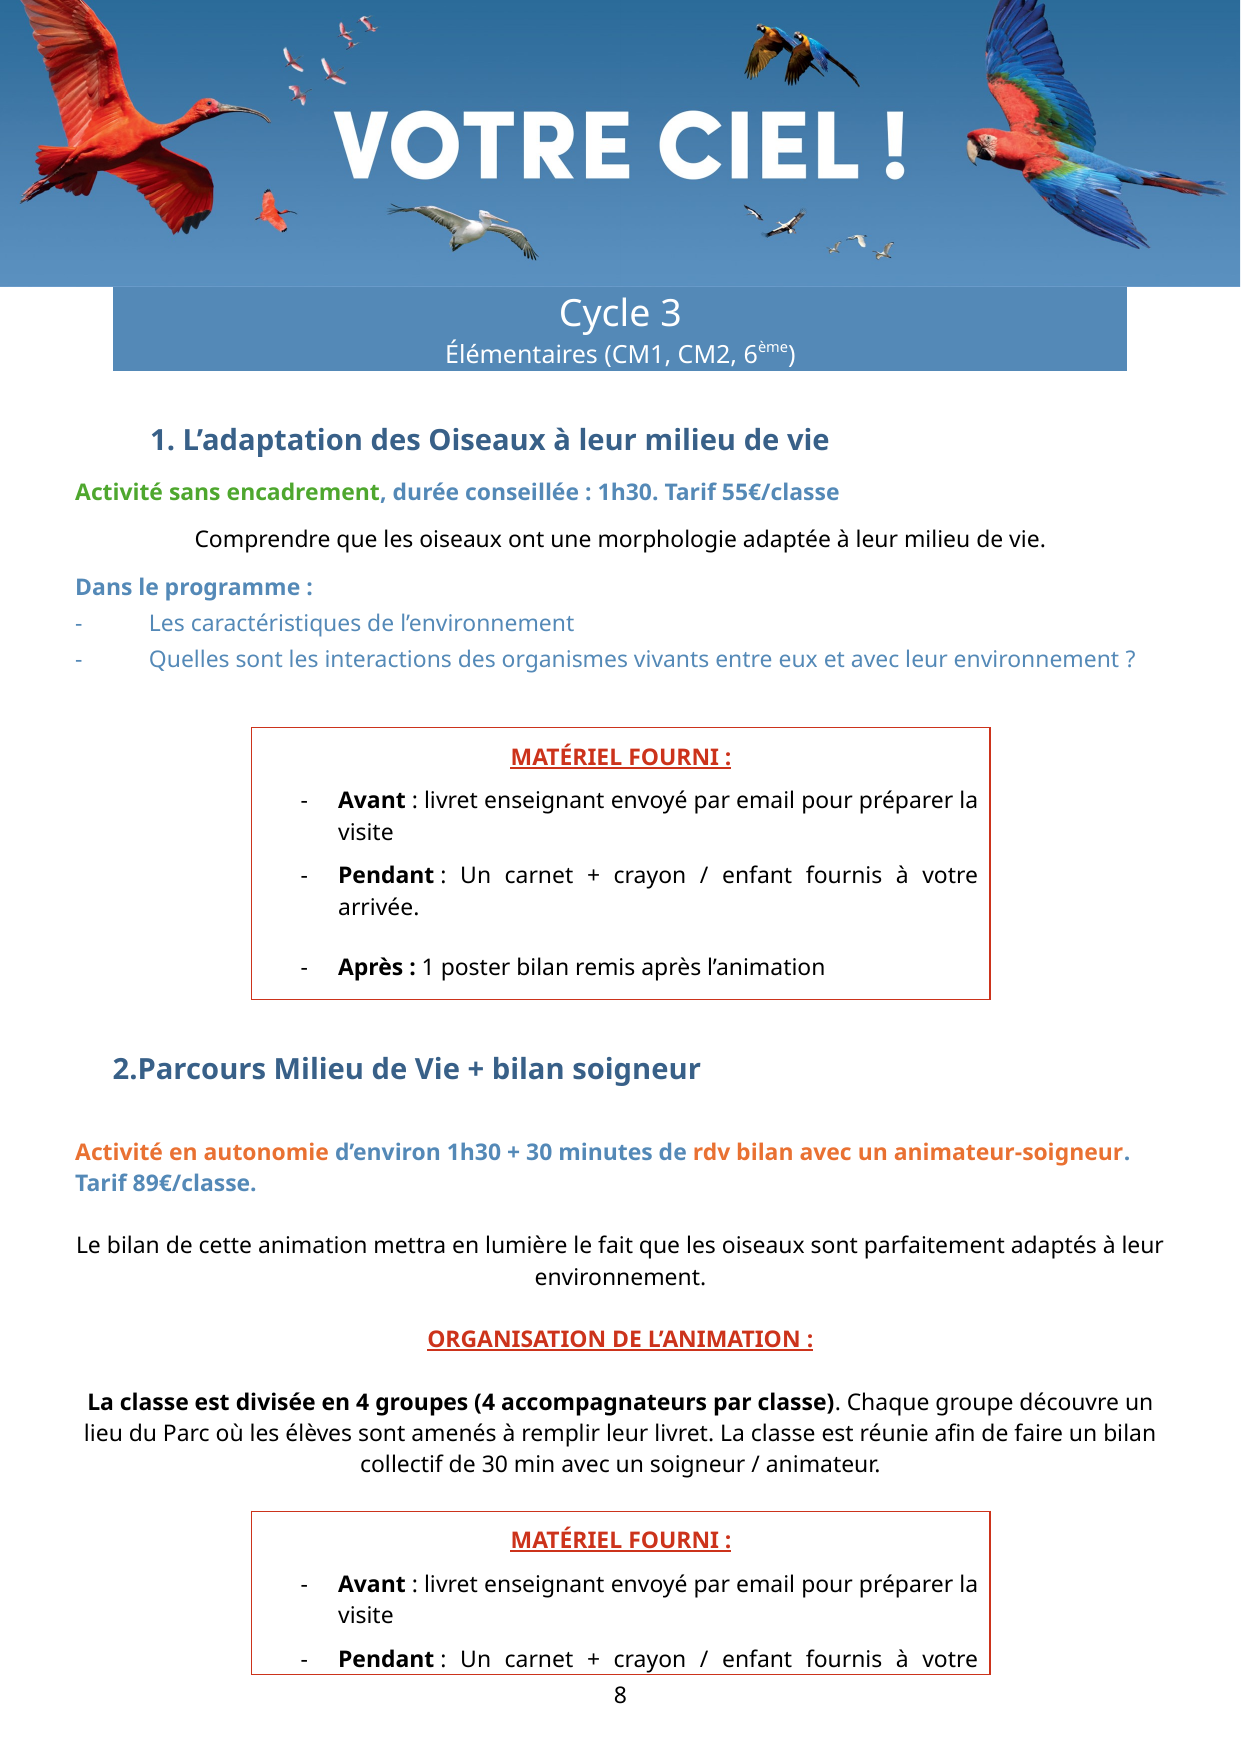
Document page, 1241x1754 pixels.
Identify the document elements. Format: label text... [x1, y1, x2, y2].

table_header Cycle 3 Élémentaires (CM1, CM2, 6ème) [113, 287, 1127, 371]
list Quelles sont les interactions des organismes vivants entre eux et avec leur environnement ? [75, 643, 1197, 674]
text Tarif 89€/classe. [75, 1167, 1165, 1198]
text La classe est divisée en 4 groupes (4 accompagnateurs par classe). Chaque groupe découvre un lieu du Parc où les élèves sont amenés à remplir leur livret. La classe est réunie afin de faire un bilan collectif de 30 min avec un soigneur / animateur. [75, 1386, 1165, 1479]
text Activité en autonomie d’environ 1h30 + 30 minutes de rdv bilan avec un animateur-soigneur. [75, 1136, 1165, 1167]
table_header MATÉRIEL FOURNI : Avant : livret enseignant envoyé par email pour préparer la visite Pendant : Un carnet + crayon / enfant fournis à votre arrivée. Après : 1 poster bilan remis après l’animation [252, 728, 989, 999]
text 2.Parcours Milieu de Vie + bilan soigneur [112, 1048, 1165, 1088]
text Activité sans encadrement, durée conseillée : 1h30. Tarif 55€/classe [75, 476, 1165, 507]
text Dans le programme : [75, 571, 1197, 603]
list Les caractéristiques de l’environnement [75, 607, 1197, 638]
text Comprendre que les oiseaux ont une morphologie adaptée à leur milieu de vie. [75, 523, 1165, 555]
text ORGANISATION DE L’ANIMATION : [75, 1323, 1165, 1354]
table_header MATÉRIEL FOURNI : Avant : livret enseignant envoyé par email pour préparer la visite Pendant : Un carnet + crayon / enfant fournis à votre [252, 1512, 989, 1674]
text Le bilan de cette animation mettra en lumière le fait que les oiseaux sont parfaitement adaptés à leur environnement. [75, 1229, 1165, 1292]
list 1. L’adaptation des Oiseaux à leur milieu de vie [150, 419, 1165, 459]
